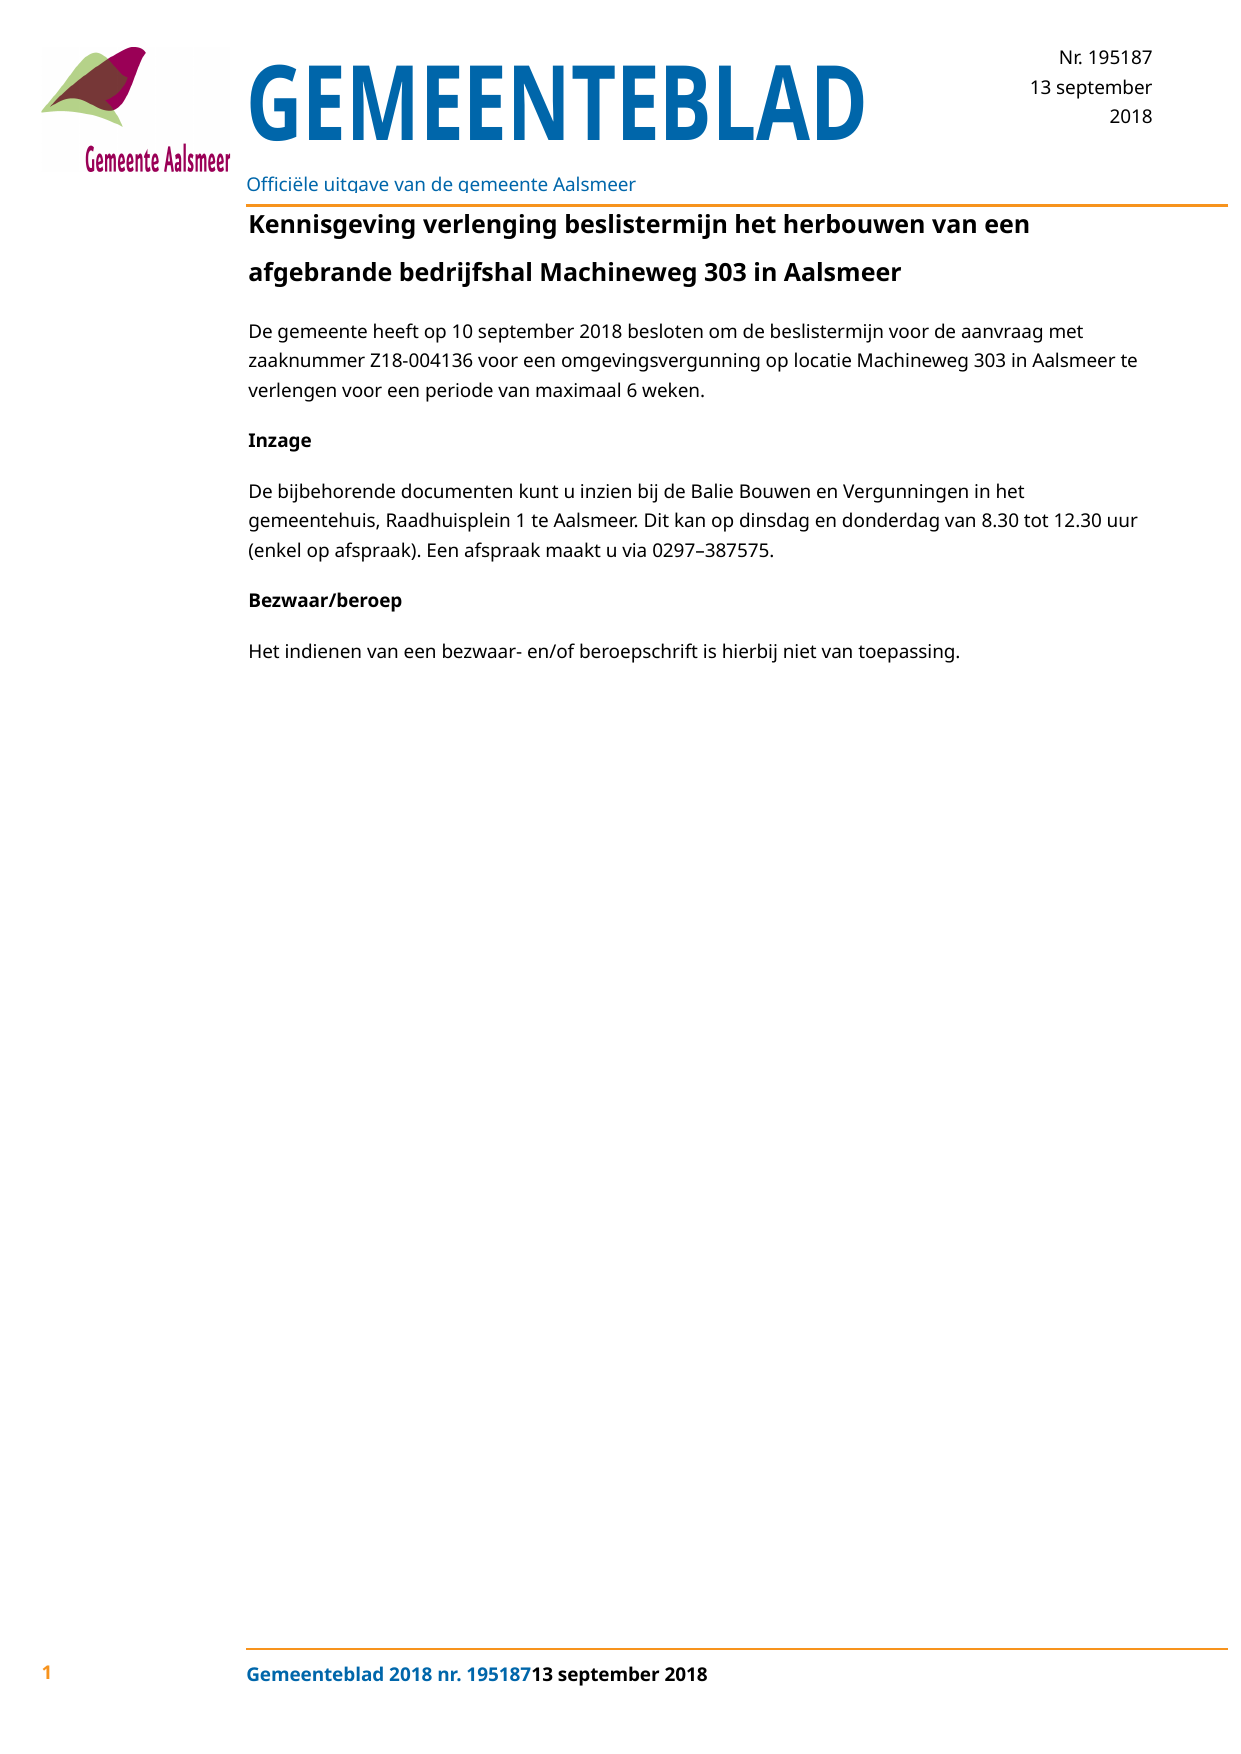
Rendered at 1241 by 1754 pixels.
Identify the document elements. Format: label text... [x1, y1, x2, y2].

picture [41, 47, 231, 172]
text Inzage [248, 427, 1152, 453]
text Kennisgeving verlenging beslistermijn het herbouwen van een afgebrande bedrijfshal Machineweg 303 in Aalsmeer [248, 207, 1152, 288]
text De bijbehorende documenten kunt u inzien bij de Balie Bouwen en Vergunningen in het gemeentehuis, Raadhuisplein 1 te Aalsmeer. Dit kan op dinsdag en donderdag van 8.30 tot 12.30 uur (enkel op afspraak). Een afspraak maakt u via 0297–387575. [248, 478, 1152, 563]
text De gemeente heeft op 10 september 2018 besloten om de beslistermijn voor de aanvraag met zaaknummer Z18-004136 voor een omgevingsvergunning op locatie Machineweg 303 in Aalsmeer te verlengen voor een periode van maximaal 6 weken. [248, 318, 1152, 403]
text Bezwaar/beroep [248, 587, 1152, 613]
text Het indienen van een bezwaar- en/of beroepschrift is hierbij niet van toepassing. [248, 638, 1152, 664]
